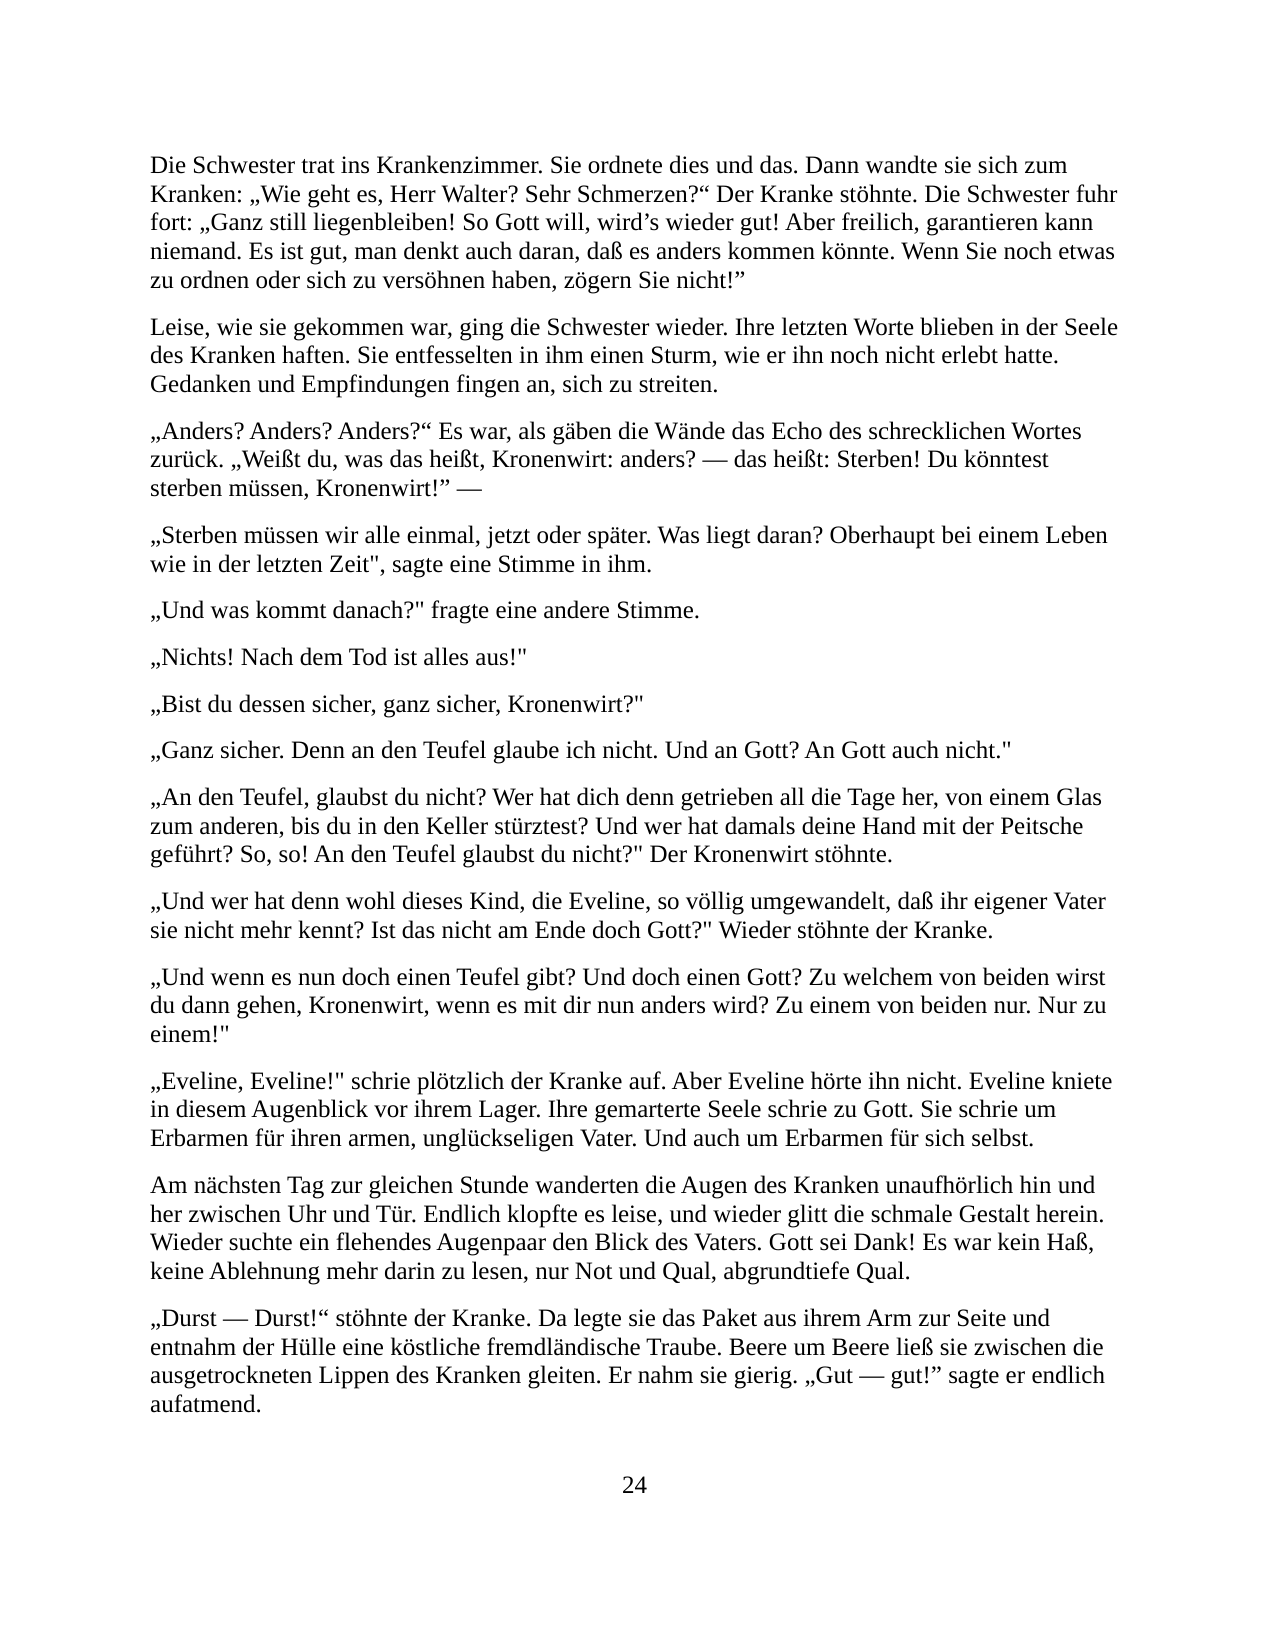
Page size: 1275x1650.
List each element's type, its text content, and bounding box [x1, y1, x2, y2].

text „Und wenn es nun doch einen Teufel gibt? Und doch einen Gott? Zu welchem von beiden wirst du dann gehen, Kronenwirt, wenn es mit dir nun anders wird? Zu einem von beiden nur. Nur zu einem!" [150, 962, 1125, 1048]
text „Und wer hat denn wohl dieses Kind, die Eveline, so völlig umgewandelt, daß ihr eigener Vater sie nicht mehr kennt? Ist das nicht am Ende doch Gott?" Wieder stöhnte der Kranke. [150, 886, 1125, 944]
text „Ganz sicher. Denn an den Teufel glaube ich nicht. Und an Gott? An Gott auch nicht." [150, 735, 1125, 764]
text „An den Teufel, glaubst du nicht? Wer hat dich denn getrieben all die Tage her, von einem Glas zum anderen, bis du in den Keller stürztest? Und wer hat damals deine Hand mit der Peitsche geführt? So, so! An den Teufel glaubst du nicht?" Der Kronenwirt stöhnte. [150, 782, 1125, 868]
text „Anders? Anders? Anders?“ Es war, als gäben die Wände das Echo des schrecklichen Wortes zurück. „Weißt du, was das heißt, Kronenwirt: anders? — das heißt: Sterben! Du könntest sterben müssen, Kronenwirt!” — [150, 416, 1125, 502]
text „Und was kommt danach?" fragte eine andere Stimme. [150, 595, 1125, 624]
text „Durst — Durst!“ stöhnte der Kranke. Da legte sie das Paket aus ihrem Arm zur Seite und entnahm der Hülle eine köstliche fremdländische Traube. Beere um Beere ließ sie zwischen die ausgetrockneten Lippen des Kranken gleiten. Er nahm sie gierig. „Gut — gut!” sagte er endlich aufatmend. [150, 1303, 1125, 1418]
text Die Schwester trat ins Krankenzimmer. Sie ordnete dies und das. Dann wandte sie sich zum Kranken: „Wie geht es, Herr Walter? Sehr Schmerzen?“ Der Kranke stöhnte. Die Schwester fuhr fort: „Ganz still liegenbleiben! So Gott will, wird’s wieder gut! Aber freilich, garantieren kann niemand. Es ist gut, man denkt auch daran, daß es anders kommen könnte. Wenn Sie noch etwas zu ordnen oder sich zu versöhnen haben, zögern Sie nicht!” [150, 150, 1125, 294]
text „Eveline, Eveline!" schrie plötzlich der Kranke auf. Aber Eveline hörte ihn nicht. Eveline kniete in diesem Augenblick vor ihrem Lager. Ihre gemarterte Seele schrie zu Gott. Sie schrie um Erbarmen für ihren armen, unglückseligen Vater. Und auch um Erbarmen für sich selbst. [150, 1066, 1125, 1152]
text Leise, wie sie gekommen war, ging die Schwester wieder. Ihre letzten Worte blieben in der Seele des Kranken haften. Sie entfesselten in ihm einen Sturm, wie er ihn noch nicht erlebt hatte. Gedanken und Empfindungen fingen an, sich zu streiten. [150, 312, 1125, 398]
text „Sterben müssen wir alle einmal, jetzt oder später. Was liegt daran? Oberhaupt bei einem Leben wie in der letzten Zeit", sagte eine Stimme in ihm. [150, 520, 1125, 577]
text „Nichts! Nach dem Tod ist alles aus!" [150, 642, 1125, 671]
text „Bist du dessen sicher, ganz sicher, Kronenwirt?" [150, 689, 1125, 717]
text Am nächsten Tag zur gleichen Stunde wanderten die Augen des Kranken unaufhörlich hin und her zwischen Uhr und Tür. Endlich klopfte es leise, und wieder glitt die schmale Gestalt herein. Wieder suchte ein flehendes Augenpaar den Blick des Vaters. Gott sei Dank! Es war kein Haß, keine Ablehnung mehr darin zu lesen, nur Not und Qual, abgrundtiefe Qual. [150, 1170, 1125, 1285]
